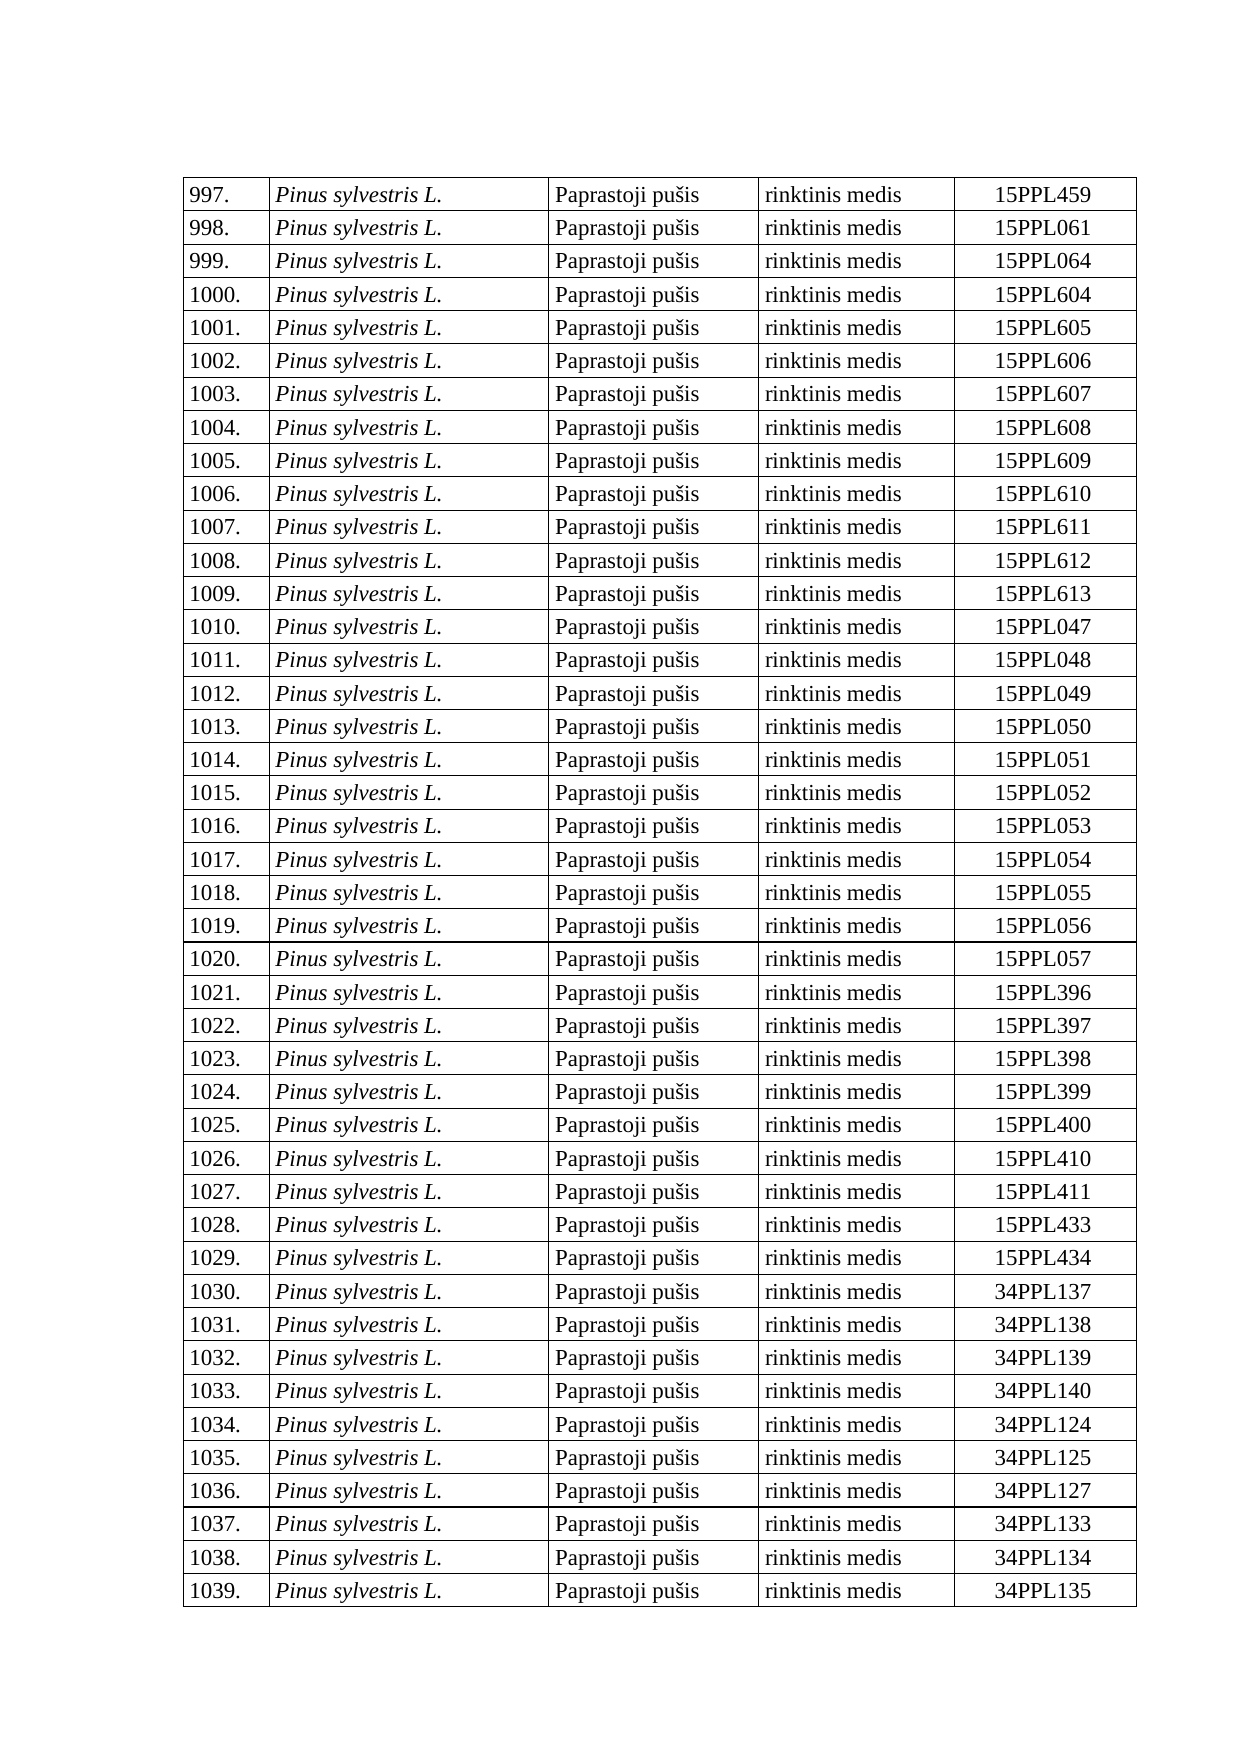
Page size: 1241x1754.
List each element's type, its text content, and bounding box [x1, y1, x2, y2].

table_cell rinktinis medis [759, 810, 954, 842]
table_cell 1002. [184, 344, 269, 377]
table_cell Paprastoji pušis [549, 211, 758, 244]
table_cell Paprastoji pušis [549, 610, 758, 642]
table_cell rinktinis medis [759, 544, 954, 576]
table_cell 1001. [184, 311, 269, 343]
table_cell 15PPL411 [955, 1175, 1136, 1207]
table_cell 1027. [184, 1175, 269, 1207]
table_cell Paprastoji pušis [549, 1508, 758, 1539]
table_cell Pinus sylvestris L. [270, 677, 548, 709]
table_cell rinktinis medis [759, 1441, 954, 1473]
table_cell Pinus sylvestris L. [270, 1208, 548, 1241]
table_cell Pinus sylvestris L. [270, 909, 548, 941]
table_cell Paprastoji pušis [549, 1341, 758, 1373]
table_cell Pinus sylvestris L. [270, 943, 548, 975]
table_cell Paprastoji pušis [549, 810, 758, 842]
table_cell 15PPL064 [955, 245, 1136, 277]
table_cell 15PPL397 [955, 1009, 1136, 1041]
table_cell 1009. [184, 577, 269, 609]
table_cell 15PPL056 [955, 909, 1136, 941]
table_cell rinktinis medis [759, 1075, 954, 1108]
table_cell rinktinis medis [759, 311, 954, 343]
table_cell Pinus sylvestris L. [270, 1009, 548, 1041]
table_cell 999. [184, 245, 269, 277]
table_cell rinktinis medis [759, 743, 954, 775]
table_cell 1033. [184, 1375, 269, 1407]
table_cell 1007. [184, 511, 269, 543]
table_cell 1019. [184, 909, 269, 941]
table_cell 1039. [184, 1574, 269, 1606]
table_cell rinktinis medis [759, 710, 954, 742]
table_cell 1005. [184, 444, 269, 476]
table_cell Pinus sylvestris L. [270, 743, 548, 775]
table_cell Paprastoji pušis [549, 976, 758, 1008]
table_cell rinktinis medis [759, 909, 954, 941]
table_cell Paprastoji pušis [549, 378, 758, 410]
table_cell Paprastoji pušis [549, 1175, 758, 1207]
table_cell Pinus sylvestris L. [270, 411, 548, 443]
table_cell 1006. [184, 477, 269, 509]
table_cell 15PPL055 [955, 876, 1136, 908]
table_cell rinktinis medis [759, 1375, 954, 1407]
table_cell 1025. [184, 1109, 269, 1141]
table_cell Paprastoji pušis [549, 1275, 758, 1307]
table_cell Pinus sylvestris L. [270, 1441, 548, 1473]
table_cell 1031. [184, 1308, 269, 1340]
table_cell 1022. [184, 1009, 269, 1041]
table_cell Pinus sylvestris L. [270, 1341, 548, 1373]
table_cell rinktinis medis [759, 677, 954, 709]
table_cell 1020. [184, 943, 269, 975]
table_cell 34PPL135 [955, 1574, 1136, 1606]
table_cell rinktinis medis [759, 511, 954, 543]
table_cell Paprastoji pušis [549, 444, 758, 476]
table_cell Paprastoji pušis [549, 311, 758, 343]
table_cell Pinus sylvestris L. [270, 444, 548, 476]
table_cell rinktinis medis [759, 943, 954, 975]
table_cell 15PPL410 [955, 1142, 1136, 1174]
table_cell 15PPL050 [955, 710, 1136, 742]
table_cell rinktinis medis [759, 776, 954, 808]
table_cell Pinus sylvestris L. [270, 1142, 548, 1174]
table_cell Paprastoji pušis [549, 544, 758, 576]
table_cell Pinus sylvestris L. [270, 610, 548, 642]
table_cell 34PPL133 [955, 1508, 1136, 1539]
table_cell rinktinis medis [759, 1175, 954, 1207]
table_cell 15PPL605 [955, 311, 1136, 343]
table_cell 1018. [184, 876, 269, 908]
table_cell Pinus sylvestris L. [270, 378, 548, 410]
table_cell 1010. [184, 610, 269, 642]
table_cell Paprastoji pušis [549, 1541, 758, 1573]
table_cell 15PPL400 [955, 1109, 1136, 1141]
table_cell Paprastoji pušis [549, 344, 758, 377]
table_cell Paprastoji pušis [549, 1142, 758, 1174]
table_cell rinktinis medis [759, 344, 954, 377]
table_cell Paprastoji pušis [549, 1474, 758, 1506]
table_cell 15PPL610 [955, 477, 1136, 509]
table_cell 15PPL398 [955, 1042, 1136, 1074]
table_cell Pinus sylvestris L. [270, 1574, 548, 1606]
table_cell 1017. [184, 843, 269, 875]
table_cell 34PPL138 [955, 1308, 1136, 1340]
table_cell Paprastoji pušis [549, 245, 758, 277]
table_cell Paprastoji pušis [549, 776, 758, 808]
table_cell Paprastoji pušis [549, 1242, 758, 1274]
table_cell 15PPL399 [955, 1075, 1136, 1108]
table_cell Pinus sylvestris L. [270, 1508, 548, 1539]
table_cell 15PPL608 [955, 411, 1136, 443]
table_cell 15PPL052 [955, 776, 1136, 808]
table_cell Pinus sylvestris L. [270, 776, 548, 808]
table_cell Pinus sylvestris L. [270, 1042, 548, 1074]
table_cell 34PPL137 [955, 1275, 1136, 1307]
table_cell 15PPL057 [955, 943, 1136, 975]
table_cell rinktinis medis [759, 278, 954, 310]
table_cell 15PPL047 [955, 610, 1136, 642]
table_cell 15PPL459 [955, 178, 1136, 210]
table_cell Pinus sylvestris L. [270, 1408, 548, 1440]
table_cell 1014. [184, 743, 269, 775]
table_cell rinktinis medis [759, 1142, 954, 1174]
table_cell Pinus sylvestris L. [270, 1474, 548, 1506]
table_cell Pinus sylvestris L. [270, 344, 548, 377]
table_cell rinktinis medis [759, 843, 954, 875]
table_cell 1015. [184, 776, 269, 808]
table_cell Paprastoji pušis [549, 477, 758, 509]
table_cell 1034. [184, 1408, 269, 1440]
table_cell 15PPL053 [955, 810, 1136, 842]
table_cell rinktinis medis [759, 1308, 954, 1340]
table_cell Paprastoji pušis [549, 1441, 758, 1473]
table_cell 1016. [184, 810, 269, 842]
table_cell 1023. [184, 1042, 269, 1074]
table_cell Paprastoji pušis [549, 411, 758, 443]
table_cell Pinus sylvestris L. [270, 477, 548, 509]
table_cell Pinus sylvestris L. [270, 1175, 548, 1207]
table_cell rinktinis medis [759, 1574, 954, 1606]
table_cell Paprastoji pušis [549, 577, 758, 609]
table_cell Paprastoji pušis [549, 278, 758, 310]
table_cell Paprastoji pušis [549, 1574, 758, 1606]
table_cell 1000. [184, 278, 269, 310]
table_cell rinktinis medis [759, 876, 954, 908]
table_cell Pinus sylvestris L. [270, 710, 548, 742]
table_cell Pinus sylvestris L. [270, 178, 548, 210]
table_cell rinktinis medis [759, 178, 954, 210]
table_cell 1029. [184, 1242, 269, 1274]
table_cell Paprastoji pušis [549, 178, 758, 210]
table_cell 1013. [184, 710, 269, 742]
table_cell 15PPL606 [955, 344, 1136, 377]
table_cell 34PPL125 [955, 1441, 1136, 1473]
table_cell 15PPL048 [955, 644, 1136, 676]
table_cell Pinus sylvestris L. [270, 544, 548, 576]
table_cell rinktinis medis [759, 444, 954, 476]
table_cell Pinus sylvestris L. [270, 976, 548, 1008]
table_cell rinktinis medis [759, 1042, 954, 1074]
table_cell Paprastoji pušis [549, 1042, 758, 1074]
table_cell 1035. [184, 1441, 269, 1473]
table_cell Paprastoji pušis [549, 710, 758, 742]
table_cell Pinus sylvestris L. [270, 1109, 548, 1141]
table_cell 1012. [184, 677, 269, 709]
table_cell 998. [184, 211, 269, 244]
table_cell 1003. [184, 378, 269, 410]
table_cell rinktinis medis [759, 1508, 954, 1539]
table_cell Paprastoji pušis [549, 1075, 758, 1108]
table_cell 997. [184, 178, 269, 210]
table_cell Pinus sylvestris L. [270, 876, 548, 908]
table_cell Paprastoji pušis [549, 1408, 758, 1440]
table_cell 1038. [184, 1541, 269, 1573]
table_cell Pinus sylvestris L. [270, 843, 548, 875]
table_cell Pinus sylvestris L. [270, 211, 548, 244]
table_cell 1026. [184, 1142, 269, 1174]
table_cell rinktinis medis [759, 976, 954, 1008]
table_cell 15PPL396 [955, 976, 1136, 1008]
table_cell 1008. [184, 544, 269, 576]
table_cell 15PPL613 [955, 577, 1136, 609]
table_cell 15PPL434 [955, 1242, 1136, 1274]
table_cell Pinus sylvestris L. [270, 511, 548, 543]
table_cell rinktinis medis [759, 1109, 954, 1141]
table_cell rinktinis medis [759, 1242, 954, 1274]
table_cell 15PPL433 [955, 1208, 1136, 1241]
table_cell Pinus sylvestris L. [270, 1275, 548, 1307]
table_cell Pinus sylvestris L. [270, 644, 548, 676]
table_cell Paprastoji pušis [549, 1375, 758, 1407]
table_cell rinktinis medis [759, 1408, 954, 1440]
table_cell rinktinis medis [759, 1474, 954, 1506]
table_cell Pinus sylvestris L. [270, 245, 548, 277]
table_cell 34PPL127 [955, 1474, 1136, 1506]
table_cell 1011. [184, 644, 269, 676]
table_cell 15PPL609 [955, 444, 1136, 476]
table_cell 1030. [184, 1275, 269, 1307]
table_cell 15PPL612 [955, 544, 1136, 576]
table_cell Pinus sylvestris L. [270, 278, 548, 310]
table_cell Pinus sylvestris L. [270, 1541, 548, 1573]
table_cell 15PPL604 [955, 278, 1136, 310]
table_cell Pinus sylvestris L. [270, 1075, 548, 1108]
table_cell 15PPL054 [955, 843, 1136, 875]
table_cell Pinus sylvestris L. [270, 577, 548, 609]
table_cell 34PPL139 [955, 1341, 1136, 1373]
table_cell 15PPL611 [955, 511, 1136, 543]
table_cell Pinus sylvestris L. [270, 1308, 548, 1340]
table_cell rinktinis medis [759, 211, 954, 244]
table_cell rinktinis medis [759, 577, 954, 609]
table_cell Paprastoji pušis [549, 843, 758, 875]
table_cell Paprastoji pušis [549, 876, 758, 908]
table_cell 1036. [184, 1474, 269, 1506]
table_cell Pinus sylvestris L. [270, 1375, 548, 1407]
table_cell rinktinis medis [759, 644, 954, 676]
table_cell Paprastoji pušis [549, 1009, 758, 1041]
table_cell 1032. [184, 1341, 269, 1373]
table_cell 1024. [184, 1075, 269, 1108]
table_cell rinktinis medis [759, 477, 954, 509]
table_cell 1028. [184, 1208, 269, 1241]
table_cell 15PPL061 [955, 211, 1136, 244]
table_cell Paprastoji pušis [549, 511, 758, 543]
table_cell rinktinis medis [759, 1009, 954, 1041]
table_cell rinktinis medis [759, 1275, 954, 1307]
table_cell Pinus sylvestris L. [270, 311, 548, 343]
table_cell Paprastoji pušis [549, 644, 758, 676]
table_cell Paprastoji pušis [549, 743, 758, 775]
table_cell Paprastoji pušis [549, 943, 758, 975]
table_cell 15PPL051 [955, 743, 1136, 775]
table_cell rinktinis medis [759, 1541, 954, 1573]
table_cell 1037. [184, 1508, 269, 1539]
table_cell Paprastoji pušis [549, 1208, 758, 1241]
table_cell rinktinis medis [759, 245, 954, 277]
table_cell 15PPL049 [955, 677, 1136, 709]
table_cell Paprastoji pušis [549, 909, 758, 941]
table_cell rinktinis medis [759, 411, 954, 443]
table_cell 1021. [184, 976, 269, 1008]
table_cell Paprastoji pušis [549, 1308, 758, 1340]
table_cell Paprastoji pušis [549, 1109, 758, 1141]
table_cell rinktinis medis [759, 378, 954, 410]
table_cell rinktinis medis [759, 1208, 954, 1241]
table_cell rinktinis medis [759, 610, 954, 642]
table_cell Pinus sylvestris L. [270, 810, 548, 842]
table_cell 34PPL134 [955, 1541, 1136, 1573]
table_cell 34PPL140 [955, 1375, 1136, 1407]
table_cell 34PPL124 [955, 1408, 1136, 1440]
table_cell Pinus sylvestris L. [270, 1242, 548, 1274]
table_cell 15PPL607 [955, 378, 1136, 410]
table_cell 1004. [184, 411, 269, 443]
table_cell Paprastoji pušis [549, 677, 758, 709]
table_cell rinktinis medis [759, 1341, 954, 1373]
